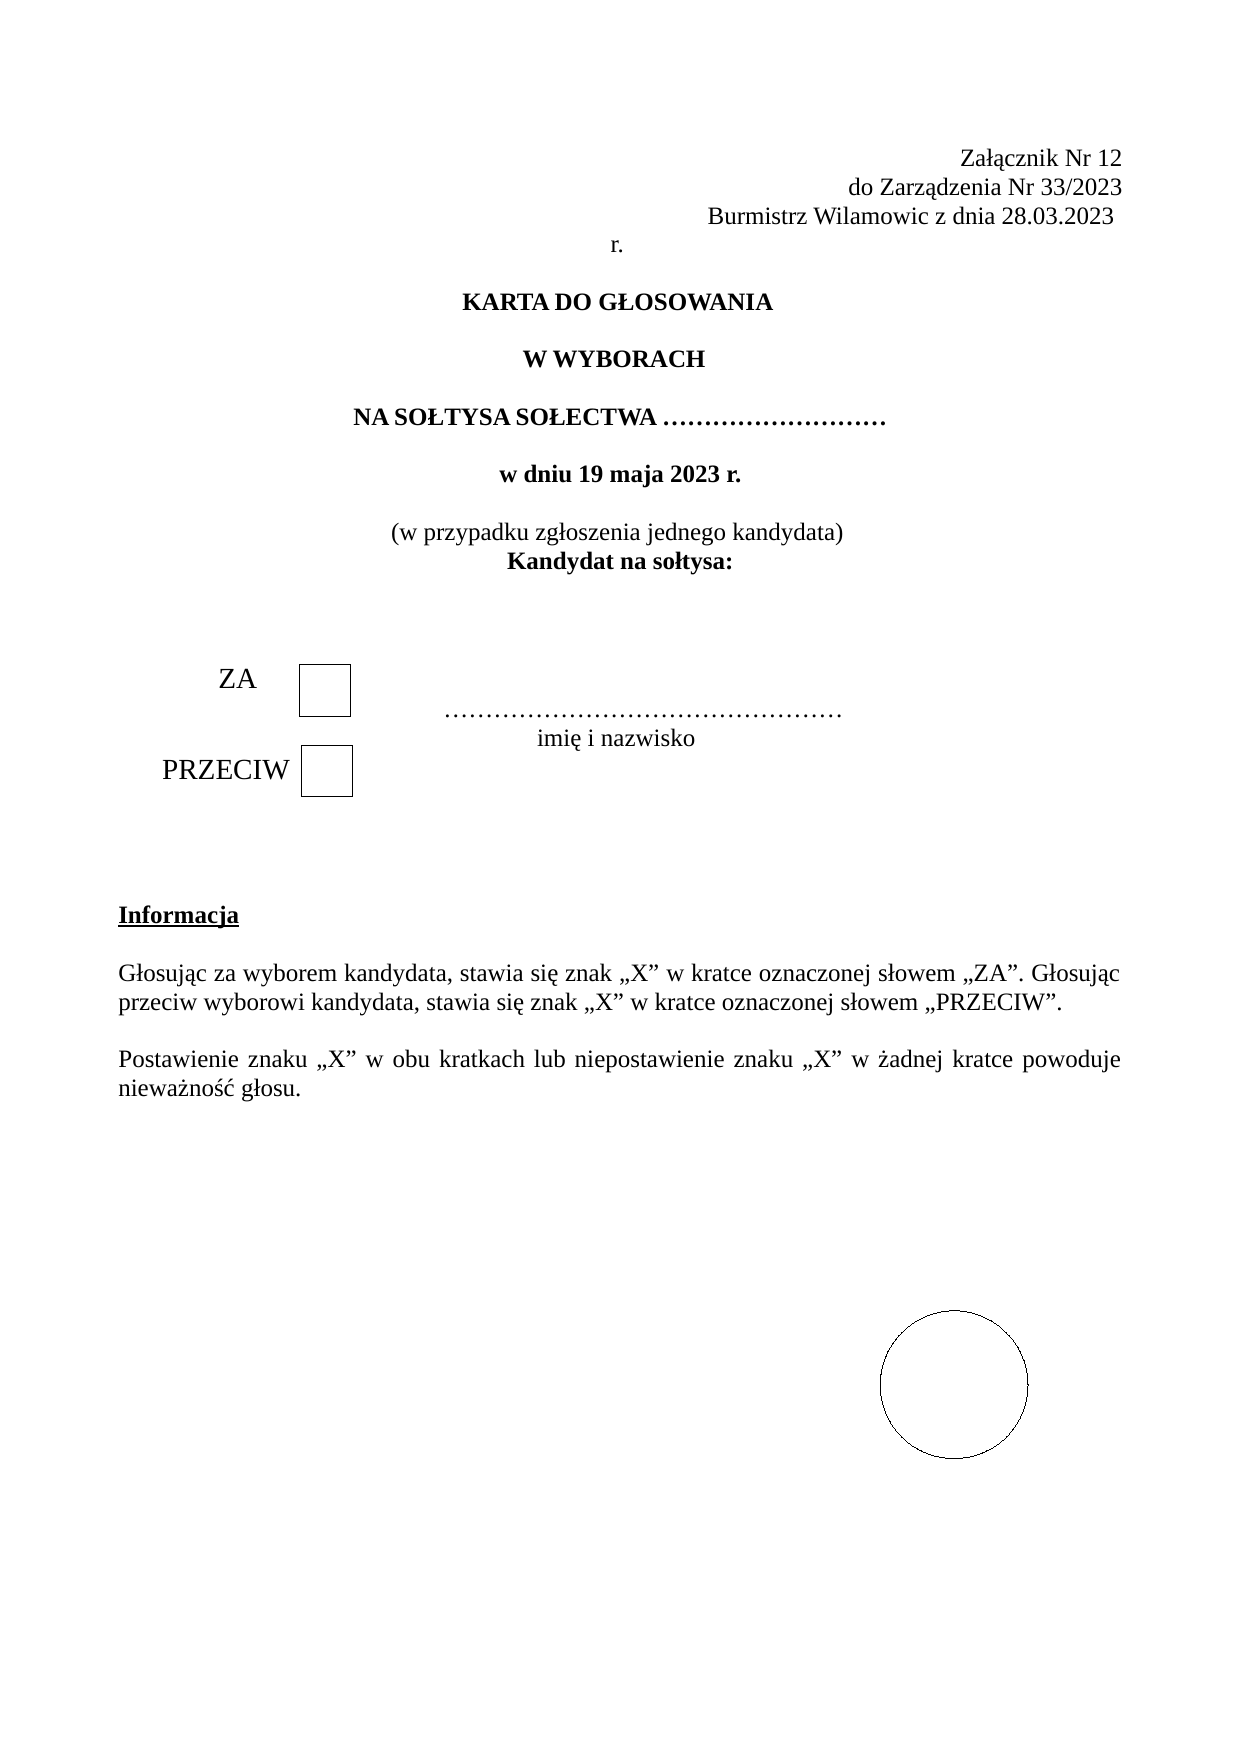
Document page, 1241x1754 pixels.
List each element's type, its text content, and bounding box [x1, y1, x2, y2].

text Głosując za wyborem kandydata, stawia się znak „X” w kratce oznaczonej słowem „ZA”. Głosując przeciw wyborowi kandydata, stawia się znak „X” w kratce oznaczonej słowem „PRZECIW”. [118, 958, 1122, 1015]
text [353, 752, 1122, 785]
text Informacja [118, 900, 1122, 929]
text NA SOŁTYSA SOŁECTWA ……………………… [118, 402, 1122, 431]
text ZA [118, 661, 1122, 694]
text Kandydat na sołtysa: [118, 546, 1122, 574]
text W WYBORACH [118, 344, 1122, 373]
text Postawienie znaku „X” w obu kratkach lub niepostawienie znaku „X” w żadnej kratce powoduje nieważność głosu. [118, 1044, 1122, 1102]
text Burmistrz Wilamowic z dnia 28.03.2023 r. [118, 201, 1122, 258]
text (w przypadku zgłoszenia jednego kandydata) [118, 517, 1122, 546]
text do Zarządzenia Nr 33/2023 [118, 172, 1122, 201]
text PRZECIW [118, 752, 301, 785]
text w dniu 19 maja 2023 r. [118, 459, 1122, 488]
text ………………………………………… [118, 694, 1122, 723]
text Załącznik Nr 12 [118, 143, 1122, 172]
text imię i nazwisko [118, 723, 1122, 752]
text KARTA DO GŁOSOWANIA [118, 287, 1122, 316]
